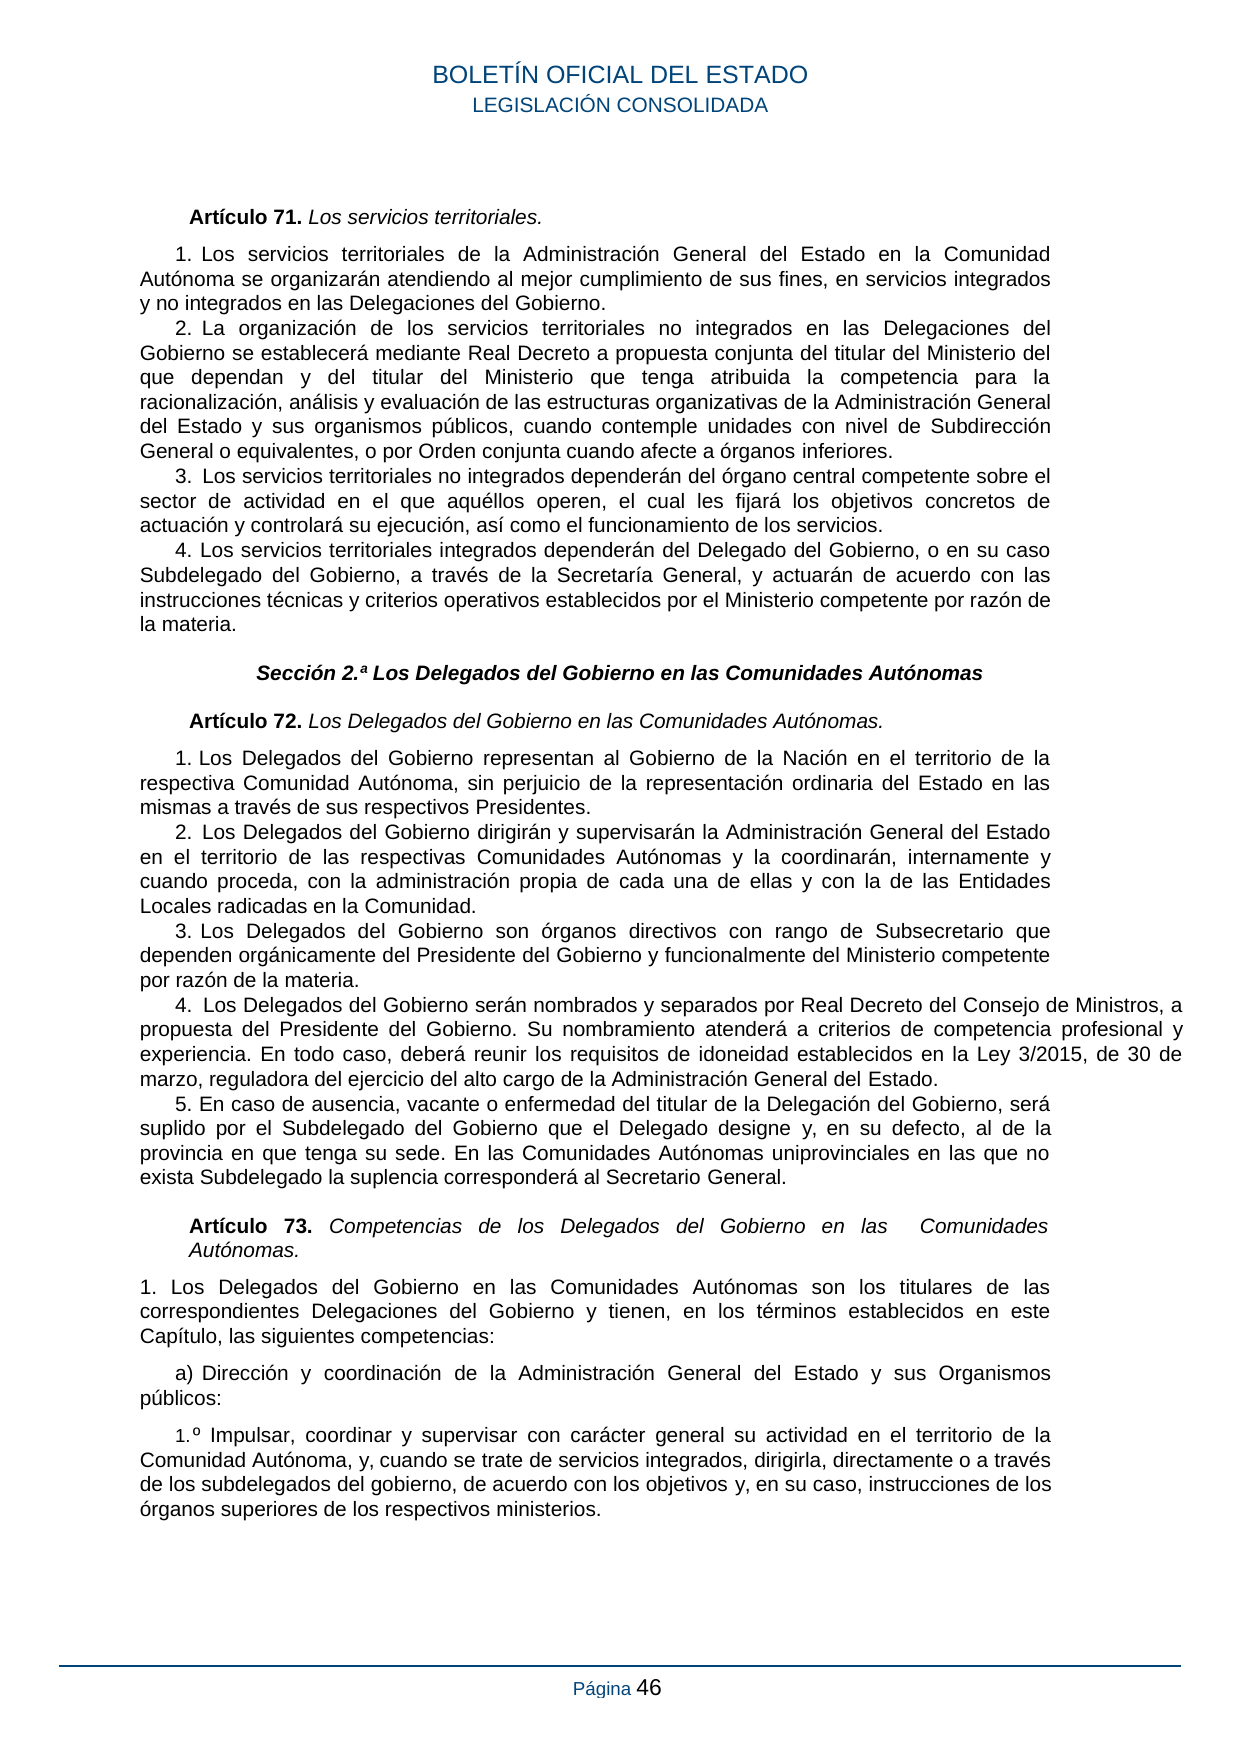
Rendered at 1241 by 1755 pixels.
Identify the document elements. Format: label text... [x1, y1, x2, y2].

list º Impulsar, coordinar y supervisar con carácter general su actividad en el territorio de la Comunidad Autónoma, y, cuando se trate de servicios integrados, dirigirla, directamente o a través de los subdelegados del gobierno, de acuerdo con los objetivos y, en su caso, instrucciones de los órganos superiores de los respectivos ministerios. [139, 1423, 1052, 1521]
text Artículo 73. Competencias de los Delegados del Gobierno en las Comunidades Autónomas. [189, 1213, 1052, 1262]
list Los servicios territoriales integrados dependerán del Delegado del Gobierno, o en su caso Subdelegado del Gobierno, a través de la Secretaría General, y actuarán de acuerdo con las instrucciones técnicas y criterios operativos establecidos por el Ministerio competente por razón de la materia. [139, 538, 1052, 636]
subtitle Sección 2.ª Los Delegados del Gobierno en las Comunidades Autónomas [256, 660, 1184, 684]
list Los servicios territoriales no integrados dependerán del órgano central competente sobre el sector de actividad en el que aquéllos operen, el cual les fijará los objetivos concretos de actuación y controlará su ejecución, así como el funcionamiento de los servicios. [139, 464, 1052, 537]
list Los servicios territoriales de la Administración General del Estado en la Comunidad Autónoma se organizarán atendiendo al mejor cumplimiento de sus fines, en servicios integrados y no integrados en las Delegaciones del Gobierno. [139, 242, 1052, 315]
text 1. Los Delegados del Gobierno en las Comunidades Autónomas son los titulares de las correspondientes Delegaciones del Gobierno y tienen, en los términos establecidos en este Capítulo, las siguientes competencias: [139, 1275, 1052, 1348]
list Los Delegados del Gobierno serán nombrados y separados por Real Decreto del Consejo de Ministros, a propuesta del Presidente del Gobierno. Su nombramiento atenderá a criterios de competencia profesional y experiencia. En todo caso, deberá reunir los requisitos de idoneidad establecidos en la Ley 3/2015, de 30 de marzo, reguladora del ejercicio del alto cargo de la Administración General del Estado. [139, 993, 1184, 1090]
text Artículo 71. Los servicios territoriales. [189, 205, 1184, 229]
text Artículo 72. Los Delegados del Gobierno en las Comunidades Autónomas. [189, 709, 1184, 733]
list Los Delegados del Gobierno representan al Gobierno de la Nación en el territorio de la respectiva Comunidad Autónoma, sin perjuicio de la representación ordinaria del Estado en las mismas a través de sus respectivos Presidentes. [139, 746, 1052, 819]
list En caso de ausencia, vacante o enfermedad del titular de la Delegación del Gobierno, será suplido por el Subdelegado del Gobierno que el Delegado designe y, en su defecto, al de la provincia en que tenga su sede. En las Comunidades Autónomas uniprovinciales en las que no exista Subdelegado la suplencia corresponderá al Secretario General. [139, 1091, 1052, 1189]
list La organización de los servicios territoriales no integrados en las Delegaciones del Gobierno se establecerá mediante Real Decreto a propuesta conjunta del titular del Ministerio del que dependan y del titular del Ministerio que tenga atribuida la competencia para la racionalización, análisis y evaluación de las estructuras organizativas de la Administración General del Estado y sus organismos públicos, cuando contemple unidades con nivel de Subdirección General o equivalentes, o por Orden conjunta cuando afecte a órganos inferiores. [139, 316, 1052, 463]
list Los Delegados del Gobierno dirigirán y supervisarán la Administración General del Estado en el territorio de las respectivas Comunidades Autónomas y la coordinarán, internamente y cuando proceda, con la administración propia de cada una de ellas y con la de las Entidades Locales radicadas en la Comunidad. [139, 820, 1052, 918]
list Los Delegados del Gobierno son órganos directivos con rango de Subsecretario que dependen orgánicamente del Presidente del Gobierno y funcionalmente del Ministerio competente por razón de la materia. [139, 918, 1052, 992]
list Dirección y coordinación de la Administración General del Estado y sus Organismos públicos: [139, 1361, 1052, 1410]
